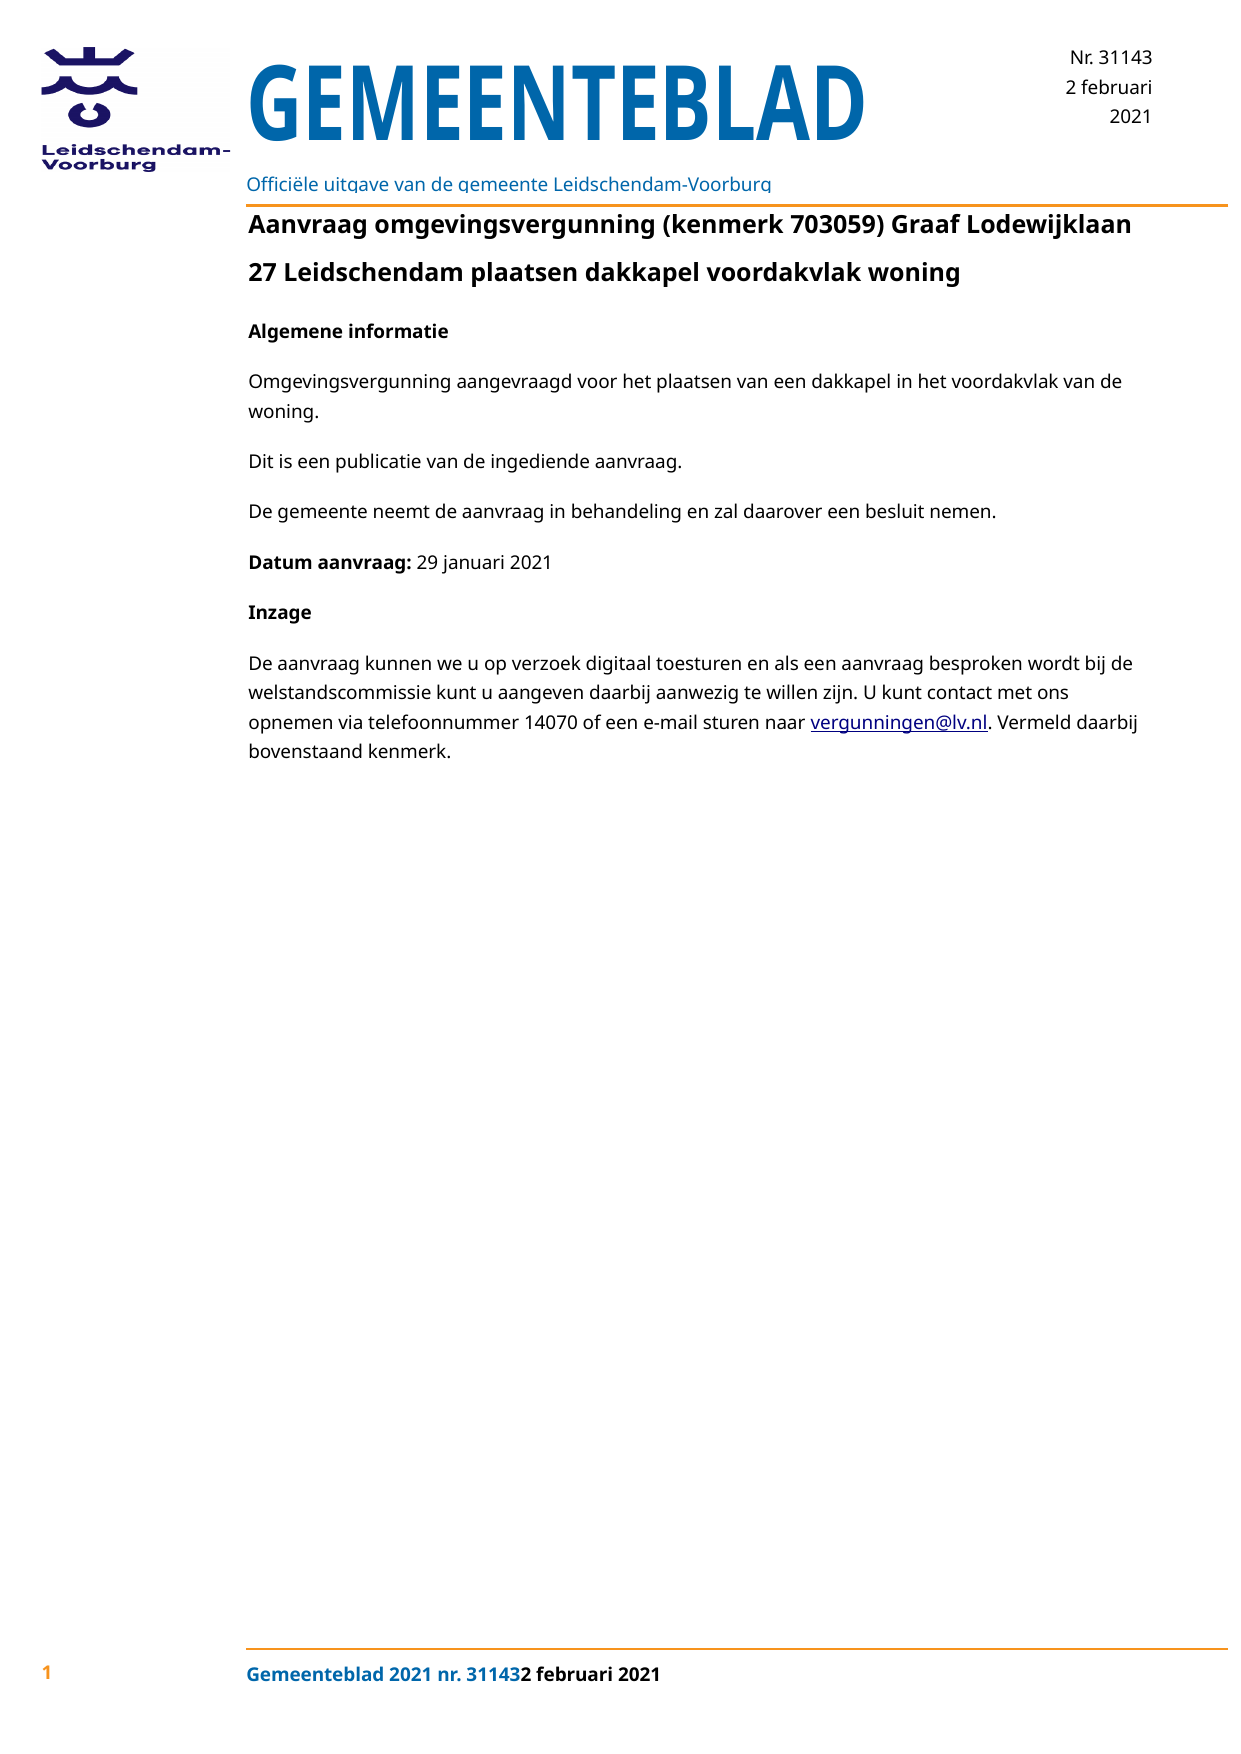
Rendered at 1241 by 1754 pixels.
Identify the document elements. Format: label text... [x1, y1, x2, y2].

text De aanvraag kunnen we u op verzoek digitaal toesturen en als een aanvraag besproken wordt bij de welstandscommissie kunt u aangeven daarbij aanwezig te willen zijn. U kunt contact met ons opnemen via telefoonnummer 14070 of een e-mail sturen naar vergunningen@lv.nl. Vermeld daarbij bovenstaand kenmerk. [248, 650, 1152, 764]
text Dit is een publicatie van de ingediende aanvraag. [248, 448, 1152, 474]
text Omgevingsvergunning aangevraagd voor het plaatsen van een dakkapel in het voordakvlak van de woning. [248, 368, 1152, 424]
text Datum aanvraag: 29 januari 2021 [248, 549, 1152, 575]
text De gemeente neemt de aanvraag in behandeling en zal daarover een besluit nemen. [248, 499, 1152, 524]
text Algemene informatie [248, 318, 1152, 344]
picture [41, 47, 231, 172]
text Aanvraag omgevingsvergunning (kenmerk 703059) Graaf Lodewijklaan 27 Leidschendam plaatsen dakkapel voordakvlak woning [248, 207, 1152, 288]
text Inzage [248, 599, 1152, 625]
